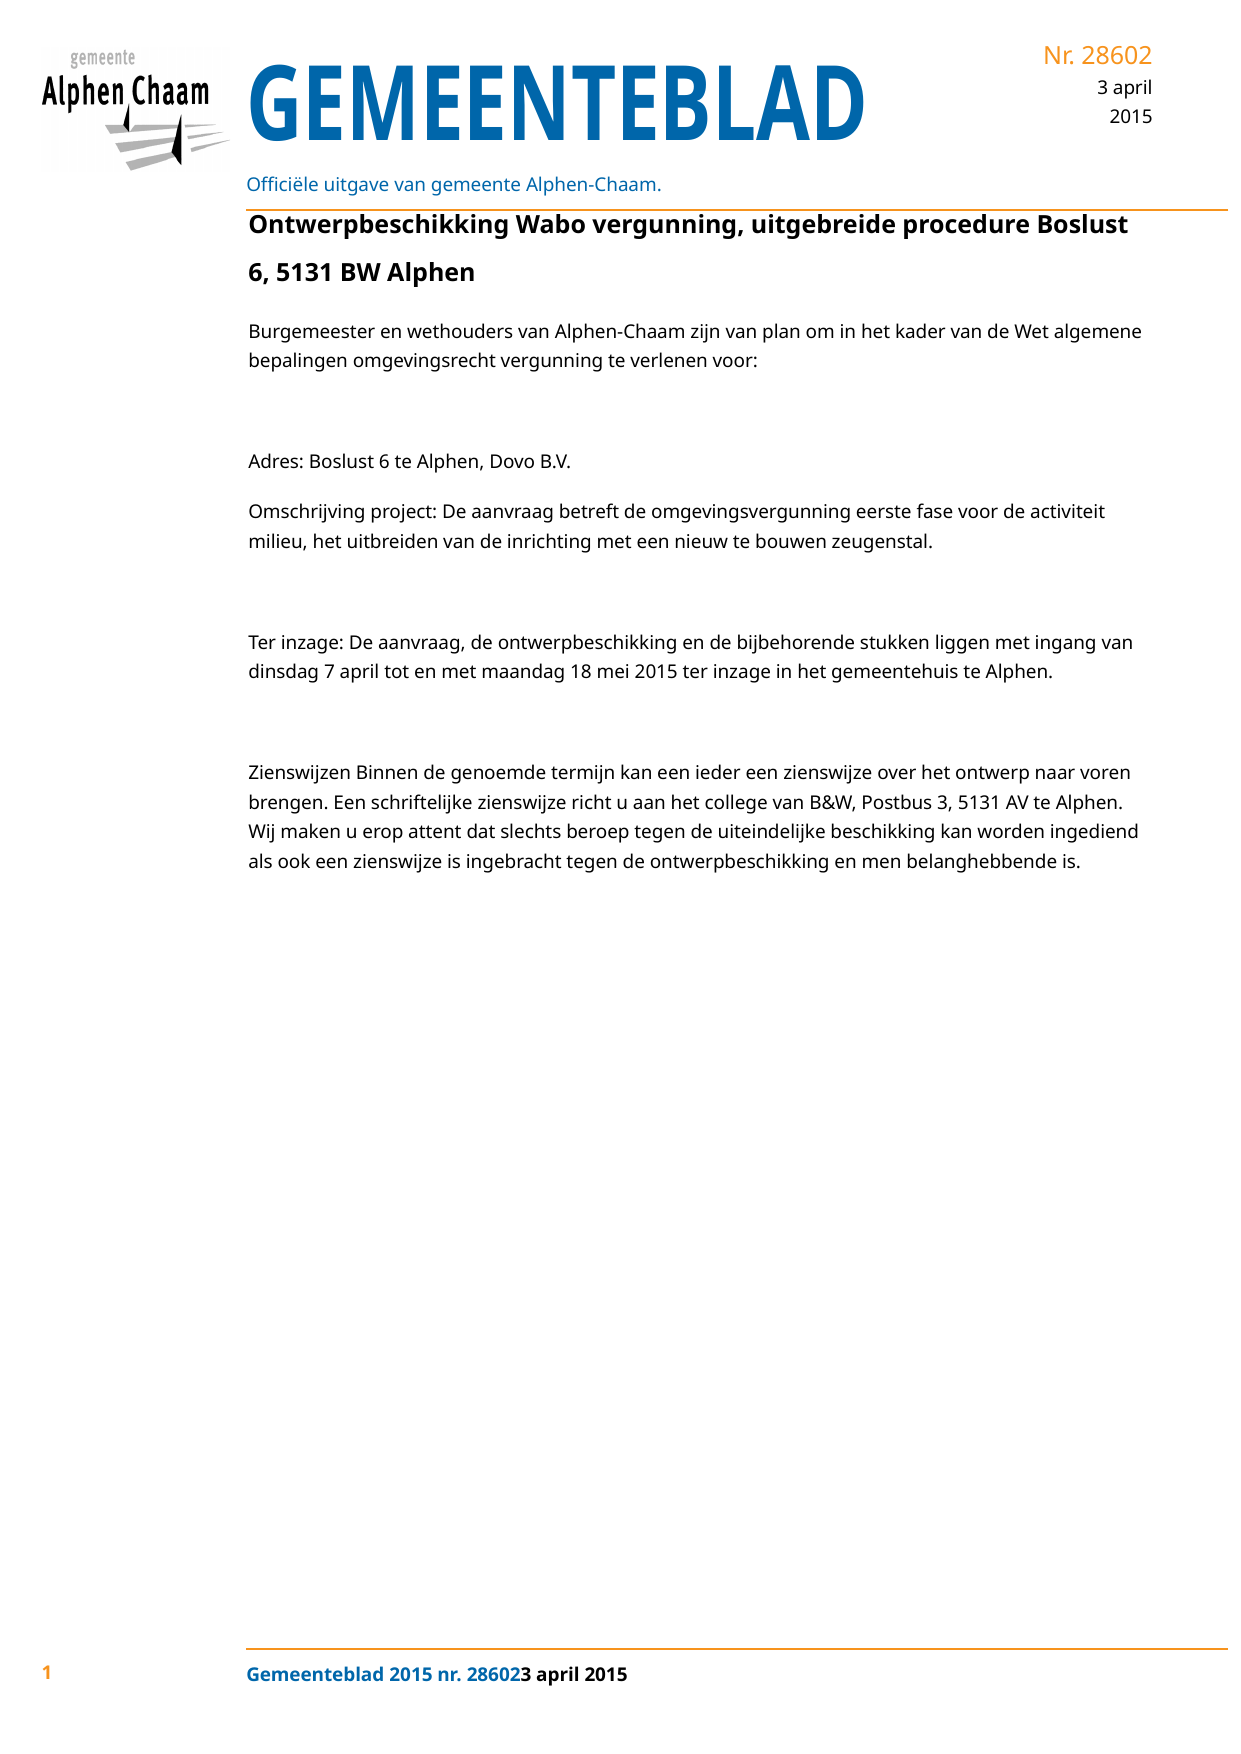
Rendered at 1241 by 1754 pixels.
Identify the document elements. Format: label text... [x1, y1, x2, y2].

text Adres: Boslust 6 te Alphen, Dovo B.V. [248, 448, 1152, 474]
text Ontwerpbeschikking Wabo vergunning, uitgebreide procedure Boslust 6, 5131 BW Alphen [248, 211, 1152, 288]
picture [41, 47, 231, 172]
text Ter inzage: De aanvraag, de ontwerpbeschikking en de bijbehorende stukken liggen met ingang van dinsdag 7 april tot en met maandag 18 mei 2015 ter inzage in het gemeentehuis te Alphen. [248, 629, 1152, 684]
text Burgemeester en wethouders van Alphen-Chaam zijn van plan om in het kader van de Wet algemene bepalingen omgevingsrecht vergunning te verlenen voor: [248, 318, 1152, 373]
text Zienswijzen Binnen de genoemde termijn kan een ieder een zienswijze over het ontwerp naar voren brengen. Een schriftelijke zienswijze richt u aan het college van B&W, Postbus 3, 5131 AV te Alphen. Wij maken u erop attent dat slechts beroep tegen de uiteindelijke beschikking kan worden ingediend als ook een zienswijze is ingebracht tegen de ontwerpbeschikking en men belanghebbende is. [248, 759, 1152, 874]
text Omschrijving project: De aanvraag betreft de omgevingsvergunning eerste fase voor de activiteit milieu, het uitbreiden van de inrichting met een nieuw te bouwen zeugenstal. [248, 499, 1152, 554]
